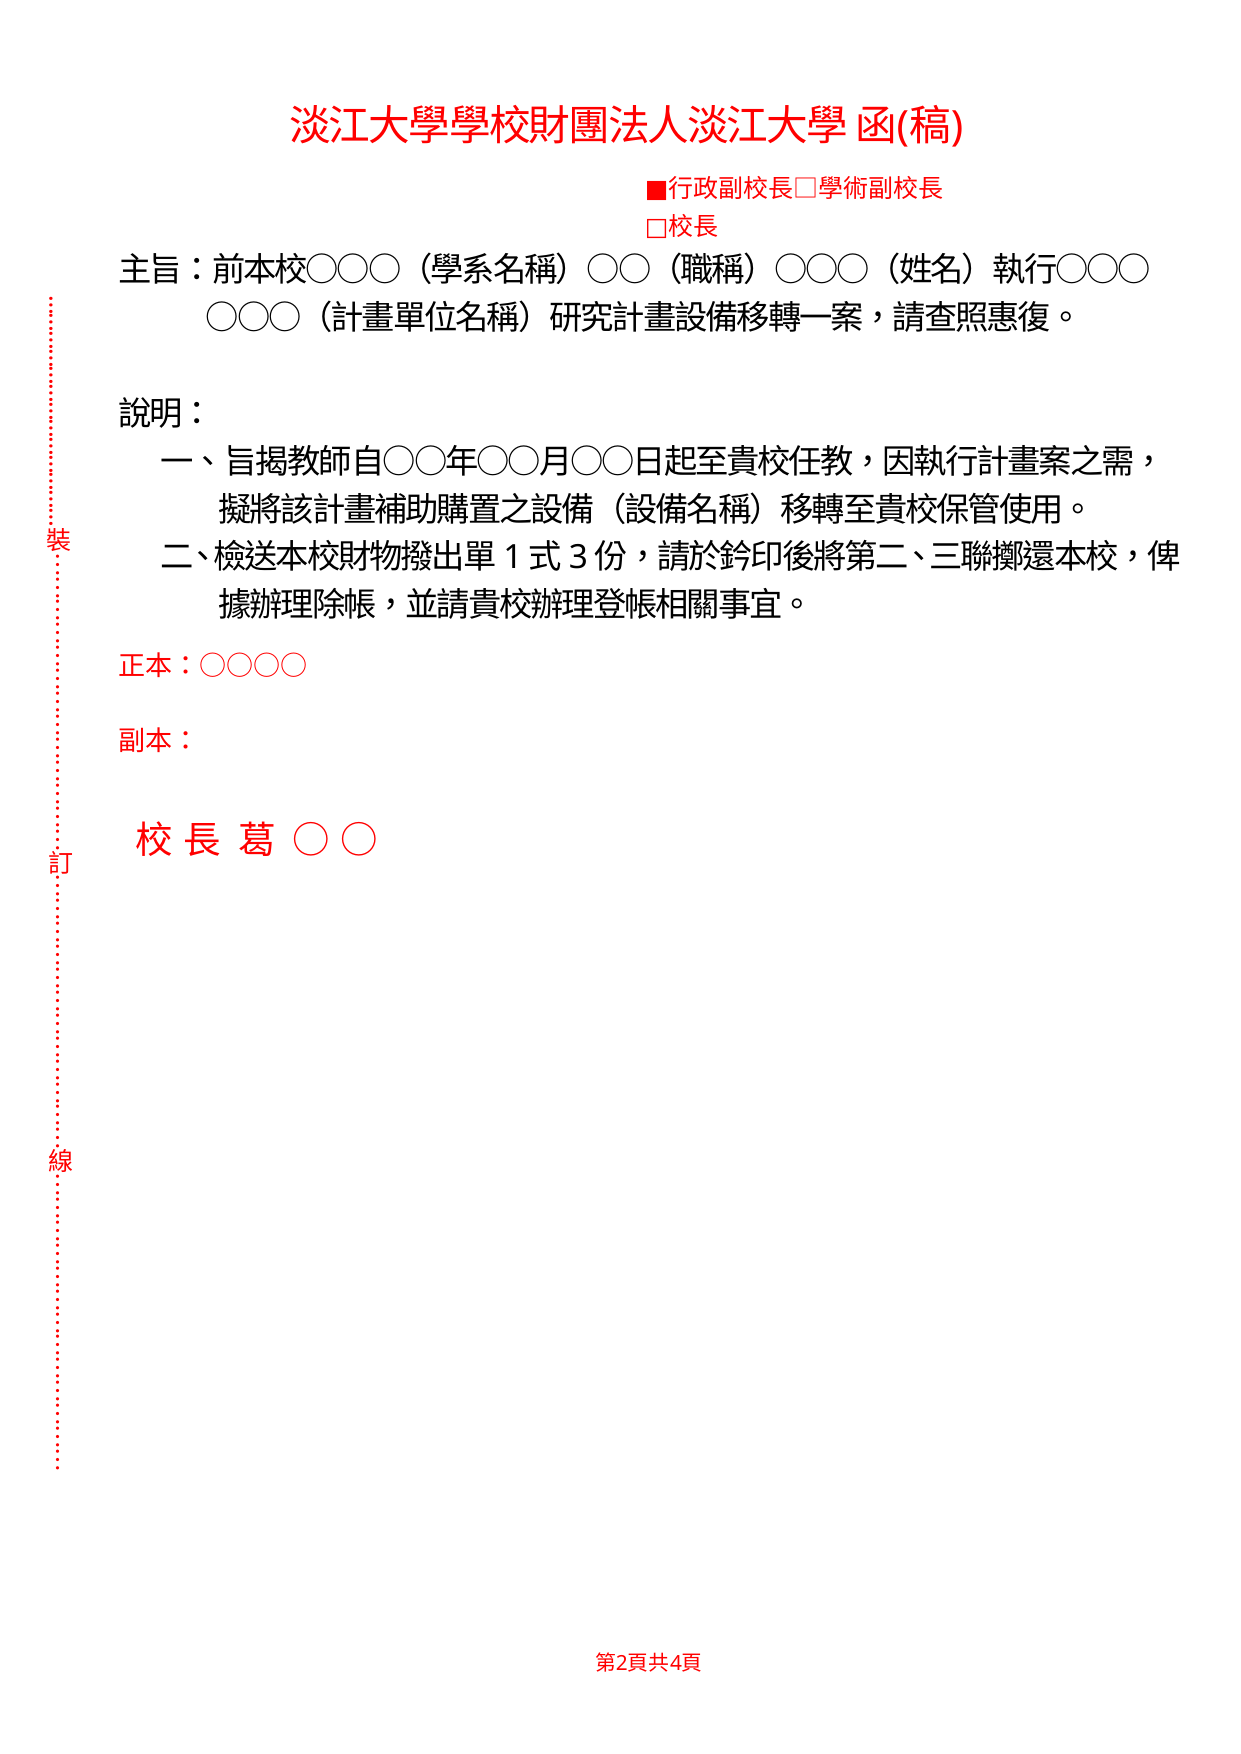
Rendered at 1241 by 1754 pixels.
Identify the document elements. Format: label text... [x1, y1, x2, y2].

text 校 長 葛 ○ ○ [118, 814, 1181, 864]
table_header [107, 168, 519, 243]
table_header ■行政副校長□學術副校長 □校長 [519, 168, 1202, 243]
text 副本： [118, 701, 1181, 776]
text 一、旨揭教師自○○年○○月○○日起至貴校任教，因執行計畫案之需，擬將該計畫補助購置之設備（設備名稱）移轉至貴校保管使用。 [160, 435, 1181, 531]
text 正本：○○○○ [118, 626, 1181, 701]
text 主旨：前本校○○○（學系名稱）○○（職稱）○○○（姓名）執行○○○○○○（計畫單位名稱）研究計畫設備移轉一案，請查照惠復。 [118, 243, 1181, 339]
text 說明： [118, 387, 1181, 435]
text 二、檢送本校財物撥出單1式3份，請於鈐印後將第二、三聯擲還本校，俾據辦理除帳，並請貴校辦理登帳相關事宜。 [160, 531, 1181, 626]
